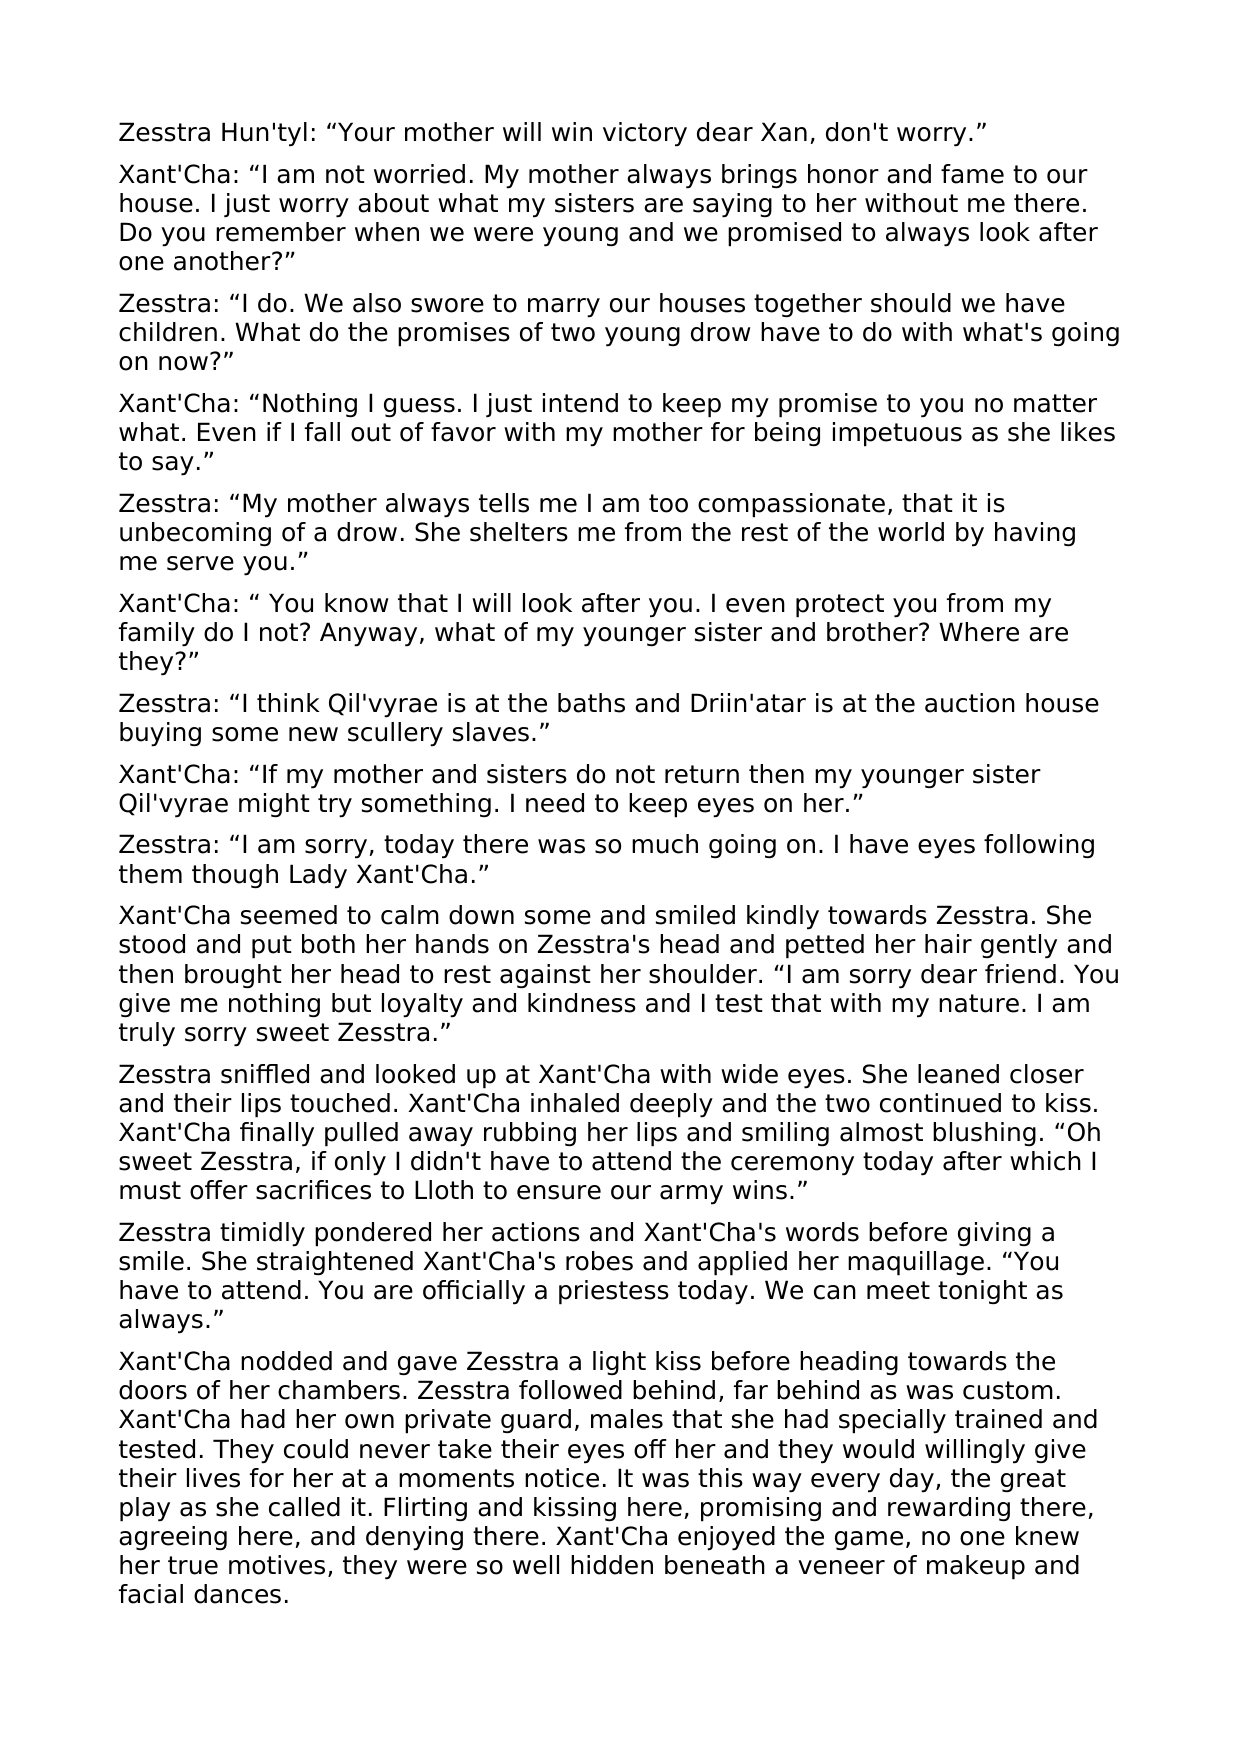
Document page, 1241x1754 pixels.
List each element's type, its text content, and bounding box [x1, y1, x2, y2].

text Zesstra: “I do. We also swore to marry our houses together should we have children. What do the promises of two young drow have to do with what's going on now?” [118, 289, 1122, 376]
text Zesstra sniffled and looked up at Xant'Cha with wide eyes. She leaned closer and their lips touched. Xant'Cha inhaled deeply and the two continued to kiss. Xant'Cha finally pulled away rubbing her lips and smiling almost blushing. “Oh sweet Zesstra, if only I didn't have to attend the ceremony today after which I must offer sacrifices to Lloth to ensure our army wins.” [118, 1060, 1122, 1206]
text Zesstra: “My mother always tells me I am too compassionate, that it is unbecoming of a drow. She shelters me from the rest of the world by having me serve you.” [118, 489, 1122, 576]
text Zesstra Hun'tyl: “Your mother will win victory dear Xan, don't worry.” [118, 118, 1122, 147]
text Xant'Cha: “I am not worried. My mother always brings honor and fame to our house. I just worry about what my sisters are saying to her without me there. Do you remember when we were young and we promised to always look after one another?” [118, 160, 1122, 276]
text Xant'Cha nodded and gave Zesstra a light kiss before heading towards the doors of her chambers. Zesstra followed behind, far behind as was custom. Xant'Cha had her own private guard, males that she had specially trained and tested. They could never take their eyes off her and they would willingly give their lives for her at a moments notice. It was this way every day, the great play as she called it. Flirting and kissing here, promising and rewarding there, agreeing here, and denying there. Xant'Cha enjoyed the game, no one knew her true motives, they were so well hidden beneath a veneer of makeup and facial dances. [118, 1347, 1122, 1610]
text Xant'Cha: “If my mother and sisters do not return then my younger sister Qil'vyrae might try something. I need to keep eyes on her.” [118, 760, 1122, 818]
text Xant'Cha seemed to calm down some and smiled kindly towards Zesstra. She stood and put both her hands on Zesstra's head and petted her hair gently and then brought her head to rest against her shoulder. “I am sorry dear friend. You give me nothing but loyalty and kindness and I test that with my nature. I am truly sorry sweet Zesstra.” [118, 901, 1122, 1047]
text Xant'Cha: “ You know that I will look after you. I even protect you from my family do I not? Anyway, what of my younger sister and brother? Where are they?” [118, 589, 1122, 676]
text Xant'Cha: “Nothing I guess. I just intend to keep my promise to you no matter what. Even if I fall out of favor with my mother for being impetuous as she likes to say.” [118, 389, 1122, 476]
text Zesstra timidly pondered her actions and Xant'Cha's words before giving a smile. She straightened Xant'Cha's robes and applied her maquillage. “You have to attend. You are officially a priestess today. We can meet tonight as always.” [118, 1218, 1122, 1335]
text Zesstra: “I am sorry, today there was so much going on. I have eyes following them though Lady Xant'Cha.” [118, 831, 1122, 889]
text Zesstra: “I think Qil'vyrae is at the baths and Driin'atar is at the auction house buying some new scullery slaves.” [118, 689, 1122, 747]
